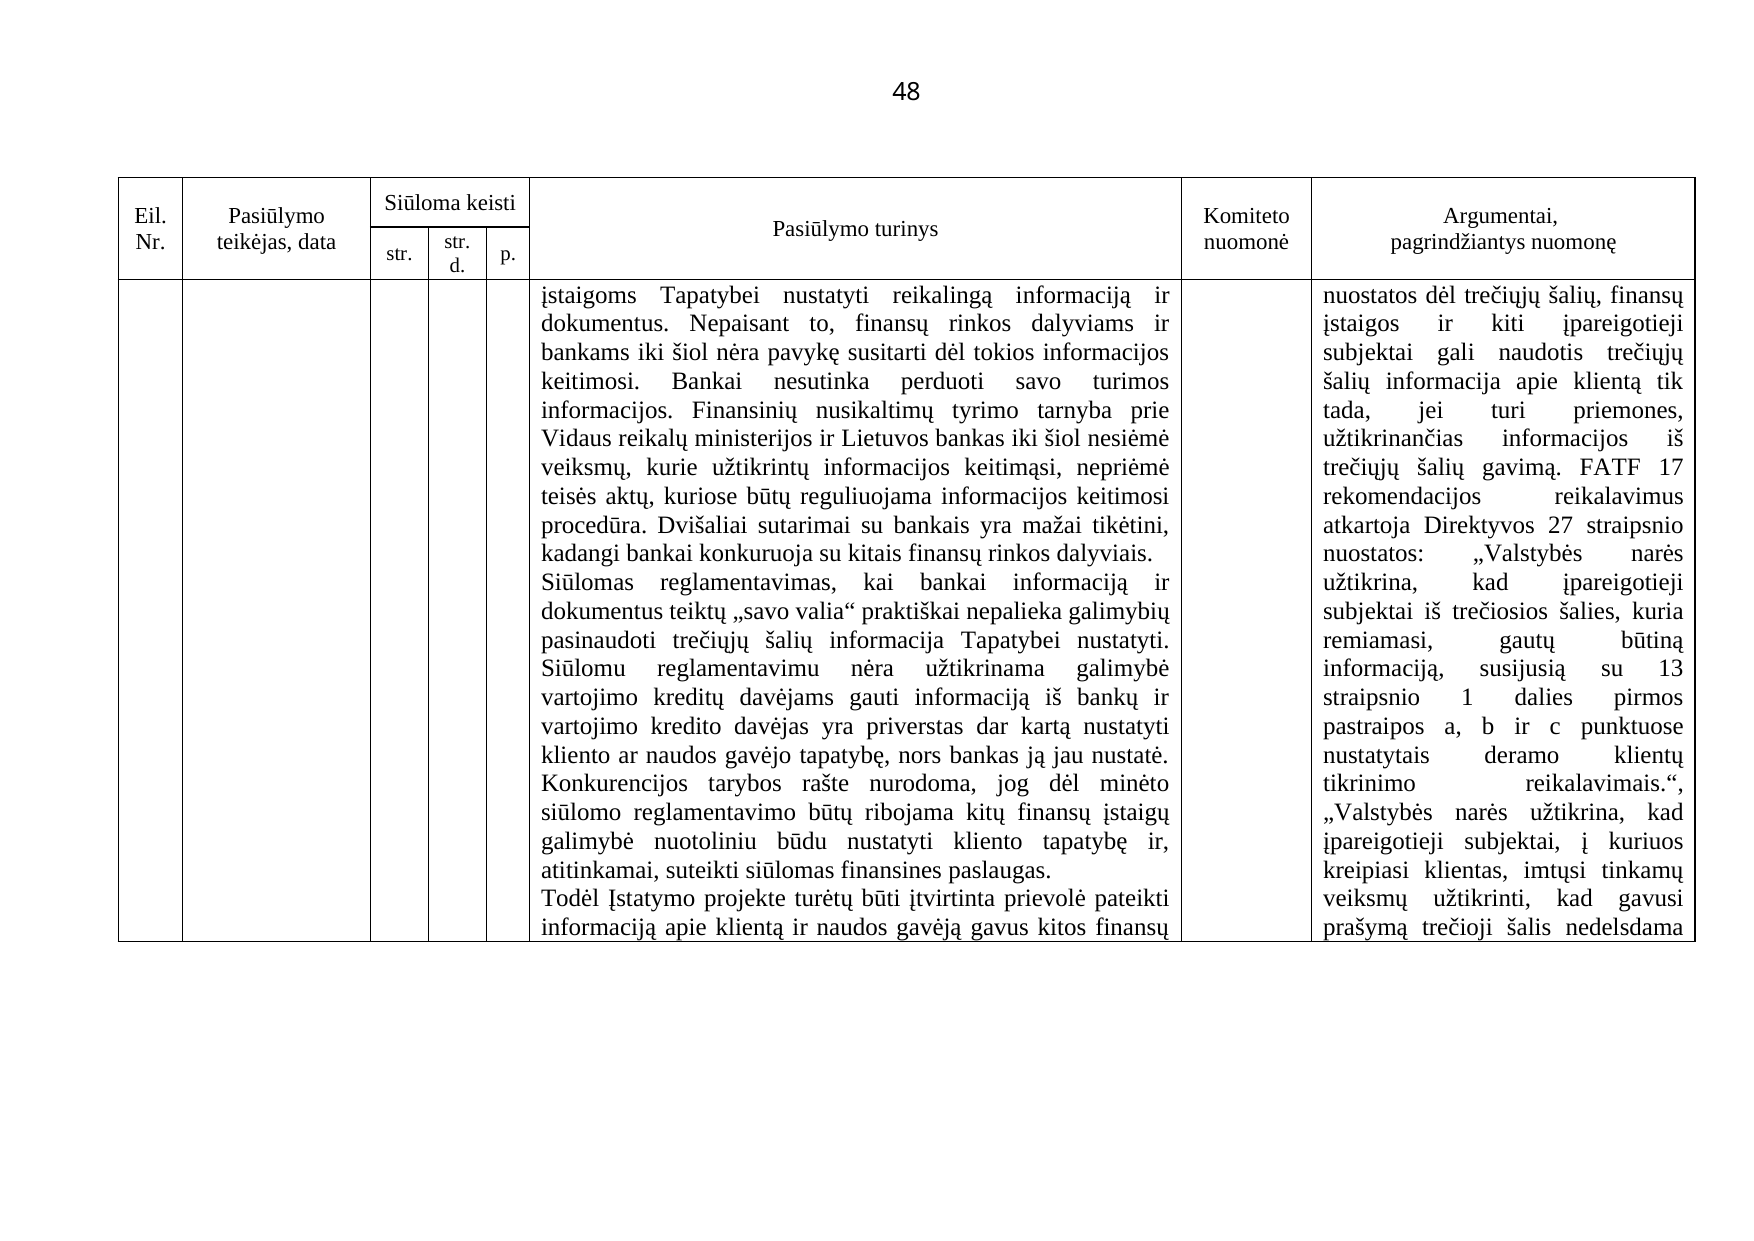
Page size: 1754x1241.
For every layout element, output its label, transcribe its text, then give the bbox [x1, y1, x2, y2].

table_header Pasiūlymo turinys [530, 178, 1181, 279]
table_cell [183, 280, 370, 941]
table_header Eil. Nr. [119, 178, 182, 279]
table_header Argumentai, pagrindžiantys nuomonę [1312, 178, 1694, 279]
table_cell str. d. [429, 228, 486, 279]
table_cell nuostatos dėl trečiųjų šalių, finansų įstaigos ir kiti įpareigotieji subjektai gali naudotis trečiųjų šalių informacija apie klientą tik tada, jei turi priemones, užtikrinančias informacijos iš trečiųjų šalių gavimą. FATF 17 rekomendacijos reikalavimus atkartoja Direktyvos 27 straipsnio nuostatos: „Valstybės narės užtikrina, kad įpareigotieji subjektai iš trečiosios šalies, kuria remiamasi, gautų būtiną informaciją, susijusią su 13 straipsnio 1 dalies pirmos pastraipos a, b ir c punktuose nustatytais deramo klientų tikrinimo reikalavimais.“, „Valstybės narės užtikrina, kad įpareigotieji subjektai, į kuriuos kreipiasi klientas, imtųsi tinkamų veiksmų užtikrinti, kad gavusi prašymą trečioji šalis nedelsdama [1312, 280, 1694, 941]
table_cell [429, 280, 486, 941]
table_cell str. [371, 228, 428, 279]
table_cell [119, 280, 182, 941]
table_cell įstaigoms Tapatybei nustatyti reikalingą informaciją ir dokumentus. Nepaisant to, finansų rinkos dalyviams ir bankams iki šiol nėra pavykę susitarti dėl tokios informacijos keitimosi. Bankai nesutinka perduoti savo turimos informacijos. Finansinių nusikaltimų tyrimo tarnyba prie Vidaus reikalų ministerijos ir Lietuvos bankas iki šiol nesiėmė veiksmų, kurie užtikrintų informacijos keitimąsi, nepriėmė teisės aktų, kuriose būtų reguliuojama informacijos keitimosi procedūra. Dvišaliai sutarimai su bankais yra mažai tikėtini, kadangi bankai konkuruoja su kitais finansų rinkos dalyviais. Siūlomas reglamentavimas, kai bankai informaciją ir dokumentus teiktų „savo valia“ praktiškai nepalieka galimybių pasinaudoti trečiųjų šalių informacija Tapatybei nustatyti. Siūlomu reglamentavimu nėra užtikrinama galimybė vartojimo kreditų davėjams gauti informaciją iš bankų ir vartojimo kredito davėjas yra priverstas dar kartą nustatyti kliento ar naudos gavėjo tapatybę, nors bankas ją jau nustatė. Konkurencijos tarybos rašte nurodoma, jog dėl minėto siūlomo reglamentavimo būtų ribojama kitų finansų įstaigų galimybė nuotoliniu būdu nustatyti kliento tapatybę ir, atitinkamai, suteikti siūlomas finansines paslaugas. Todėl Įstatymo projekte turėtų būti įtvirtinta prievolė pateikti informaciją apie klientą ir naudos gavėją gavus kitos finansų [530, 280, 1181, 941]
table_header Komiteto nuomonė [1182, 178, 1311, 279]
table_cell [371, 280, 428, 941]
table_cell p. [487, 228, 529, 279]
table_cell [1182, 280, 1311, 941]
table_cell [487, 280, 529, 941]
table_header Siūloma keisti [371, 178, 529, 226]
table_header Pasiūlymo teikėjas, data [183, 178, 370, 279]
